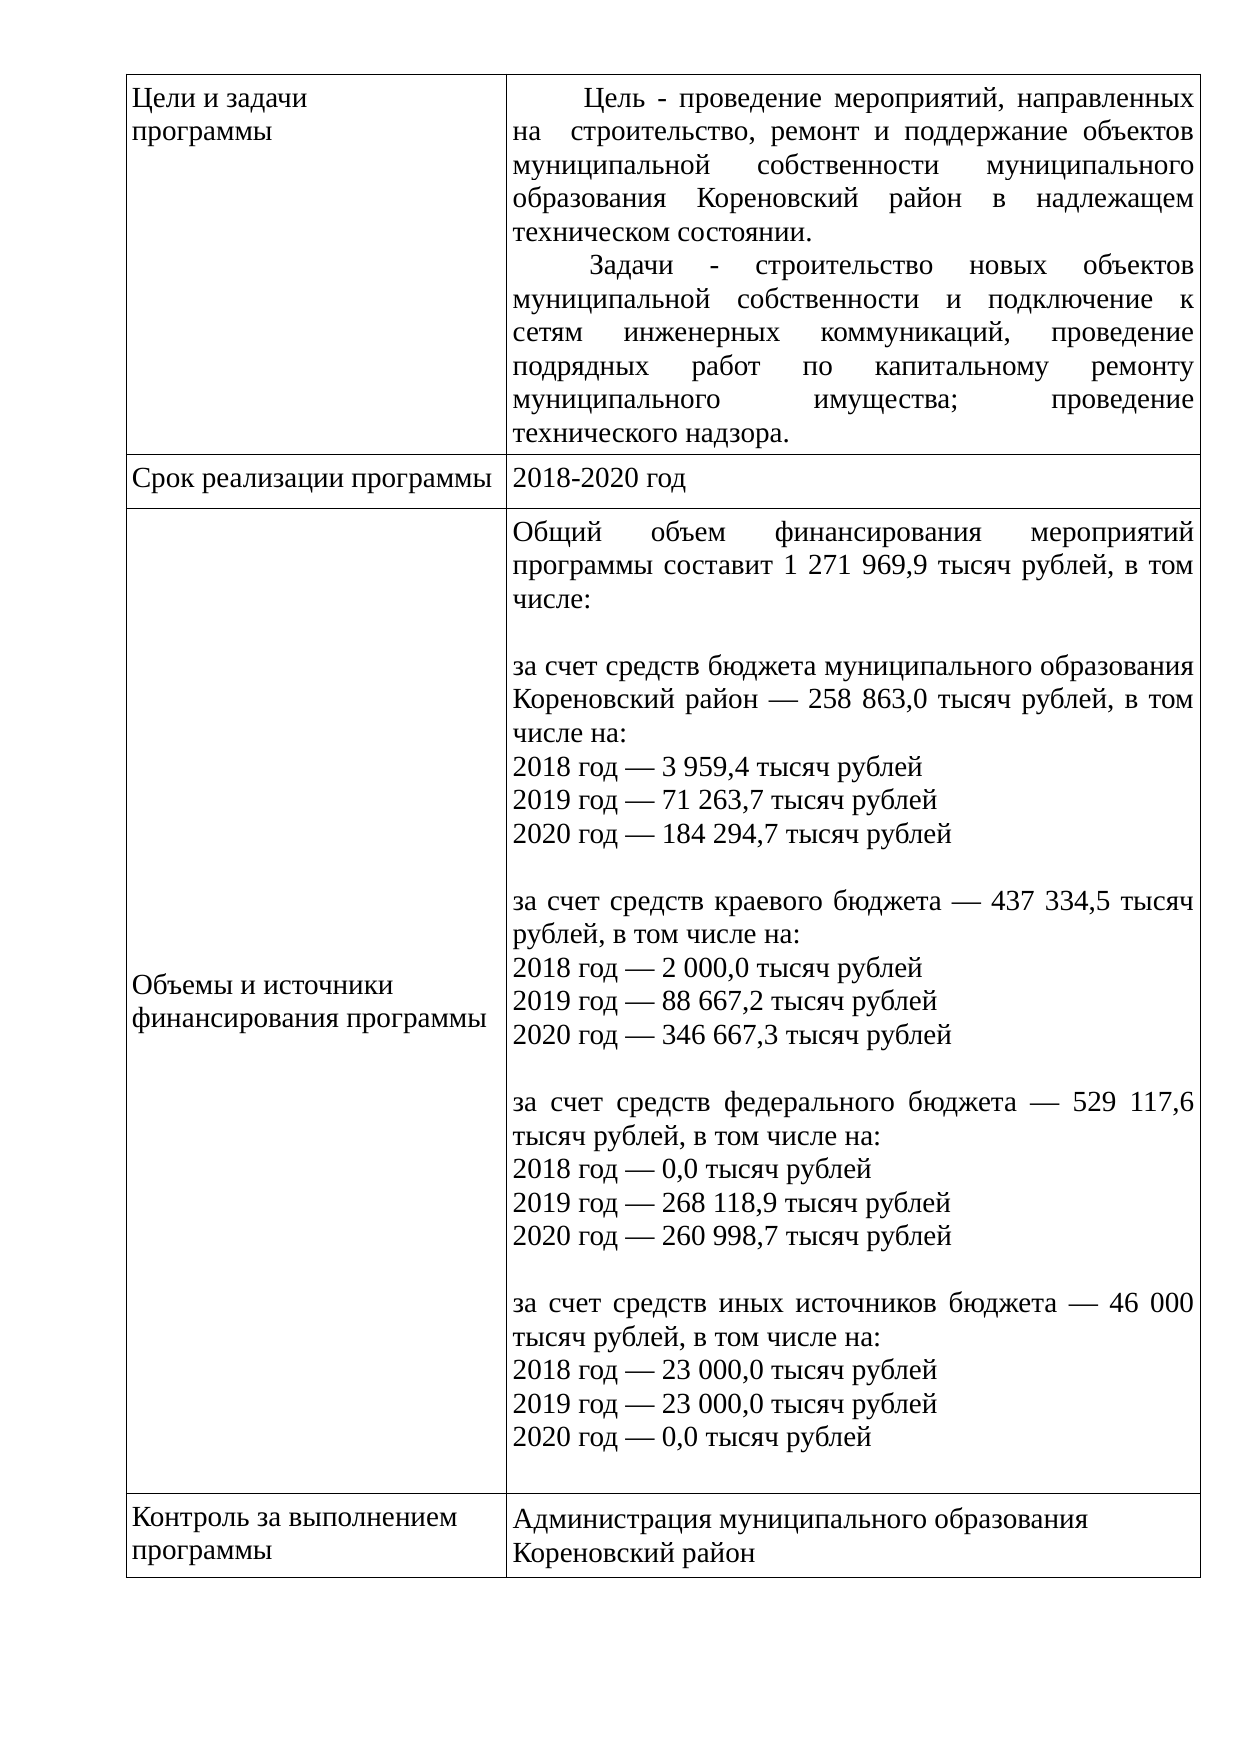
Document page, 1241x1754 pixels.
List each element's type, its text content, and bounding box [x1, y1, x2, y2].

table_cell Объемы и источники финансирования программы [127, 509, 506, 1492]
table_cell Контроль за выполнением программы [127, 1494, 506, 1577]
table_cell 2018-2020 год [507, 455, 1200, 508]
table_cell Администрация муниципального образования Кореновский район [507, 1494, 1200, 1577]
table_cell Общий объем финансирования мероприятий программы составит 1 271 969,9 тысяч рублей, в том числе: за счет средств бюджета муниципального образования Кореновский район — 258 863,0 тысяч рублей, в том числе на: 2018 год — 3 959,4 тысяч рублей 2019 год — 71 263,7 тысяч рублей 2020 год — 184 294,7 тысяч рублей за счет средств краевого бюджета — 437 334,5 тысяч рублей, в том числе на: 2018 год — 2 000,0 тысяч рублей 2019 год — 88 667,2 тысяч рублей 2020 год — 346 667,3 тысяч рублей за счет средств федерального бюджета — 529 117,6 тысяч рублей, в том числе на: 2018 год — 0,0 тысяч рублей 2019 год — 268 118,9 тысяч рублей 2020 год — 260 998,7 тысяч рублей за счет средств иных источников бюджета — 46 000 тысяч рублей, в том числе на: 2018 год — 23 000,0 тысяч рублей 2019 год — 23 000,0 тысяч рублей 2020 год — 0,0 тысяч рублей [507, 509, 1200, 1492]
table_cell Цели и задачи программы [127, 75, 506, 454]
table_cell Цель - проведение мероприятий, направленных на строительство, ремонт и поддержание объектов муниципальной собственности муниципального образования Кореновский район в надлежащем техническом состоянии. Задачи - строительство новых объектов муниципальной собственности и подключение к сетям инженерных коммуникаций, проведение подрядных работ по капитальному ремонту муниципального имущества; проведение технического надзора. [507, 75, 1200, 454]
table_cell Срок реализации программы [127, 455, 506, 508]
